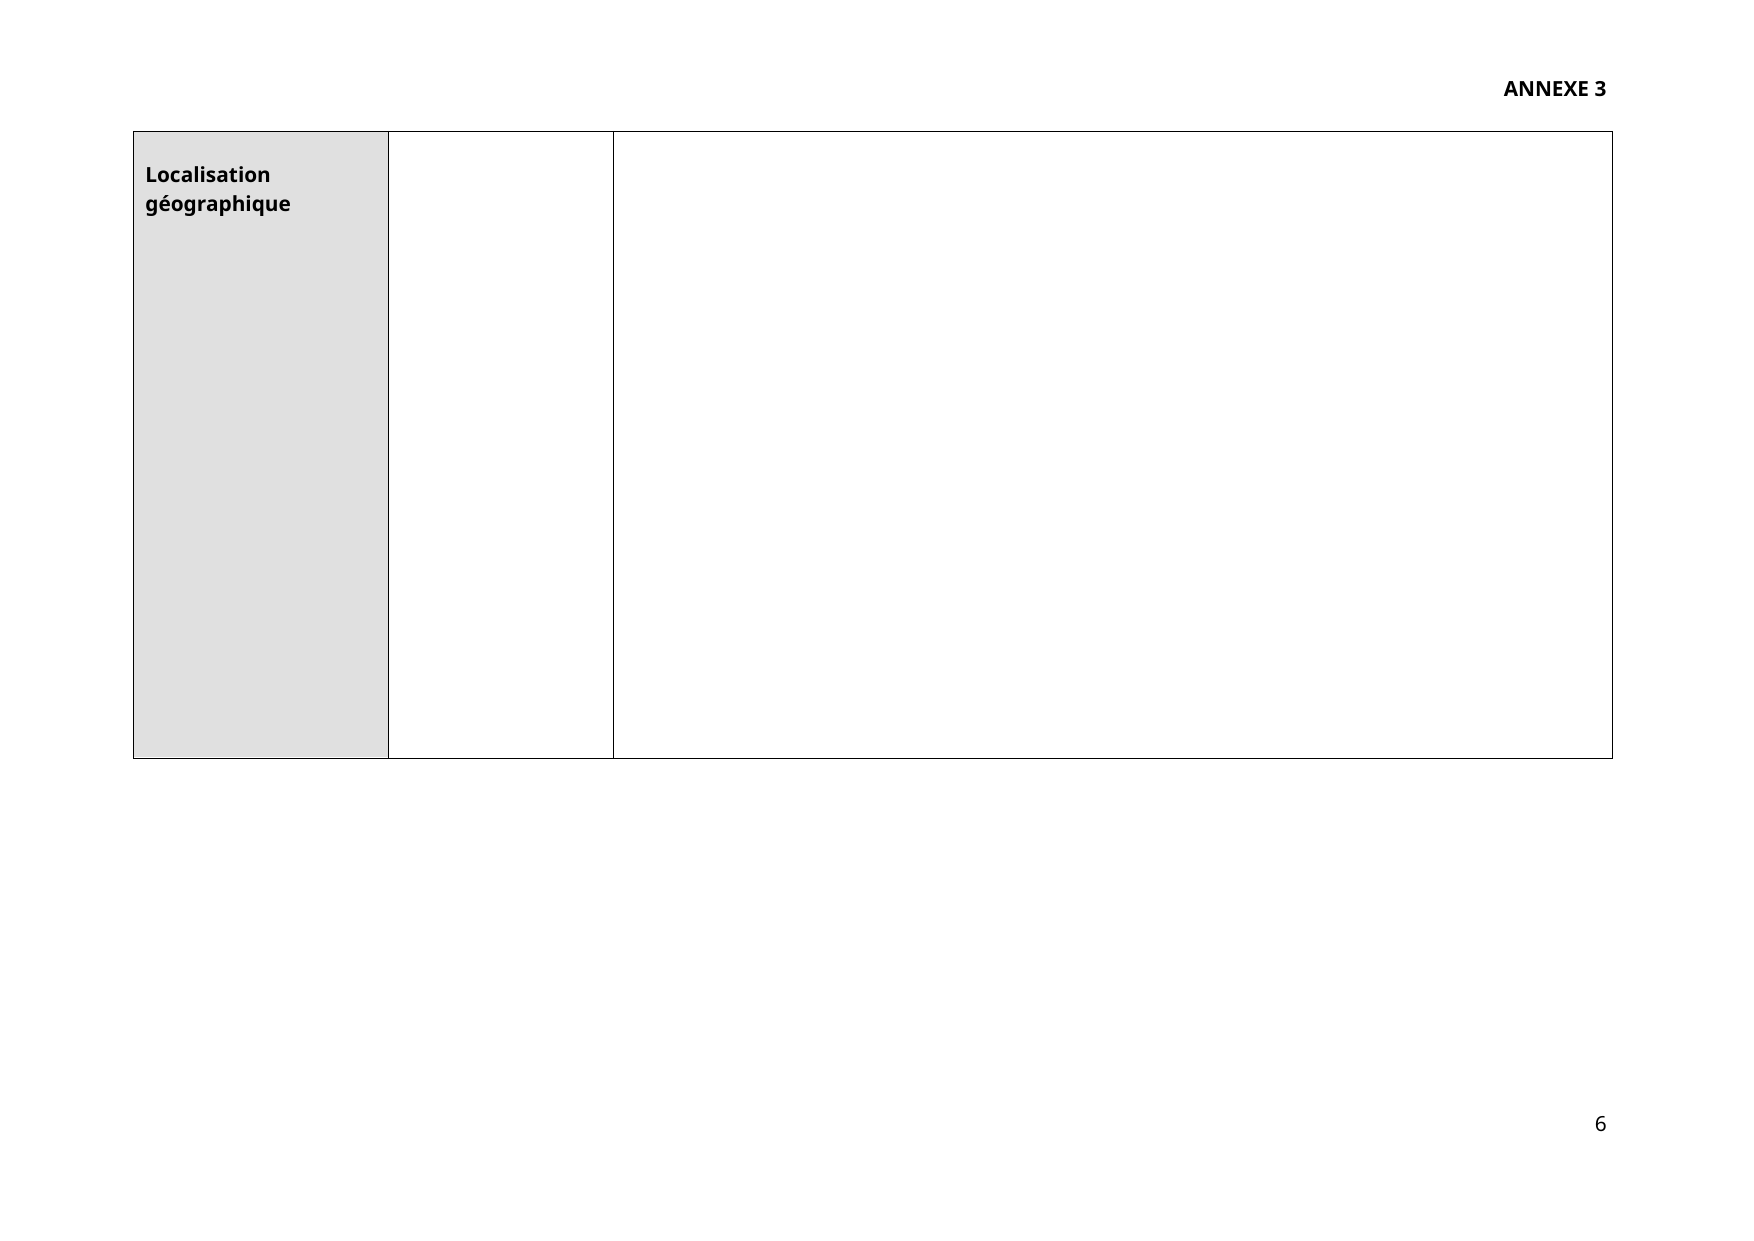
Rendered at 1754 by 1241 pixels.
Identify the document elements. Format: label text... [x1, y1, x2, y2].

table_cell Localisation géographique [134, 132, 388, 757]
table_cell [614, 132, 1612, 757]
table_cell [389, 132, 613, 757]
